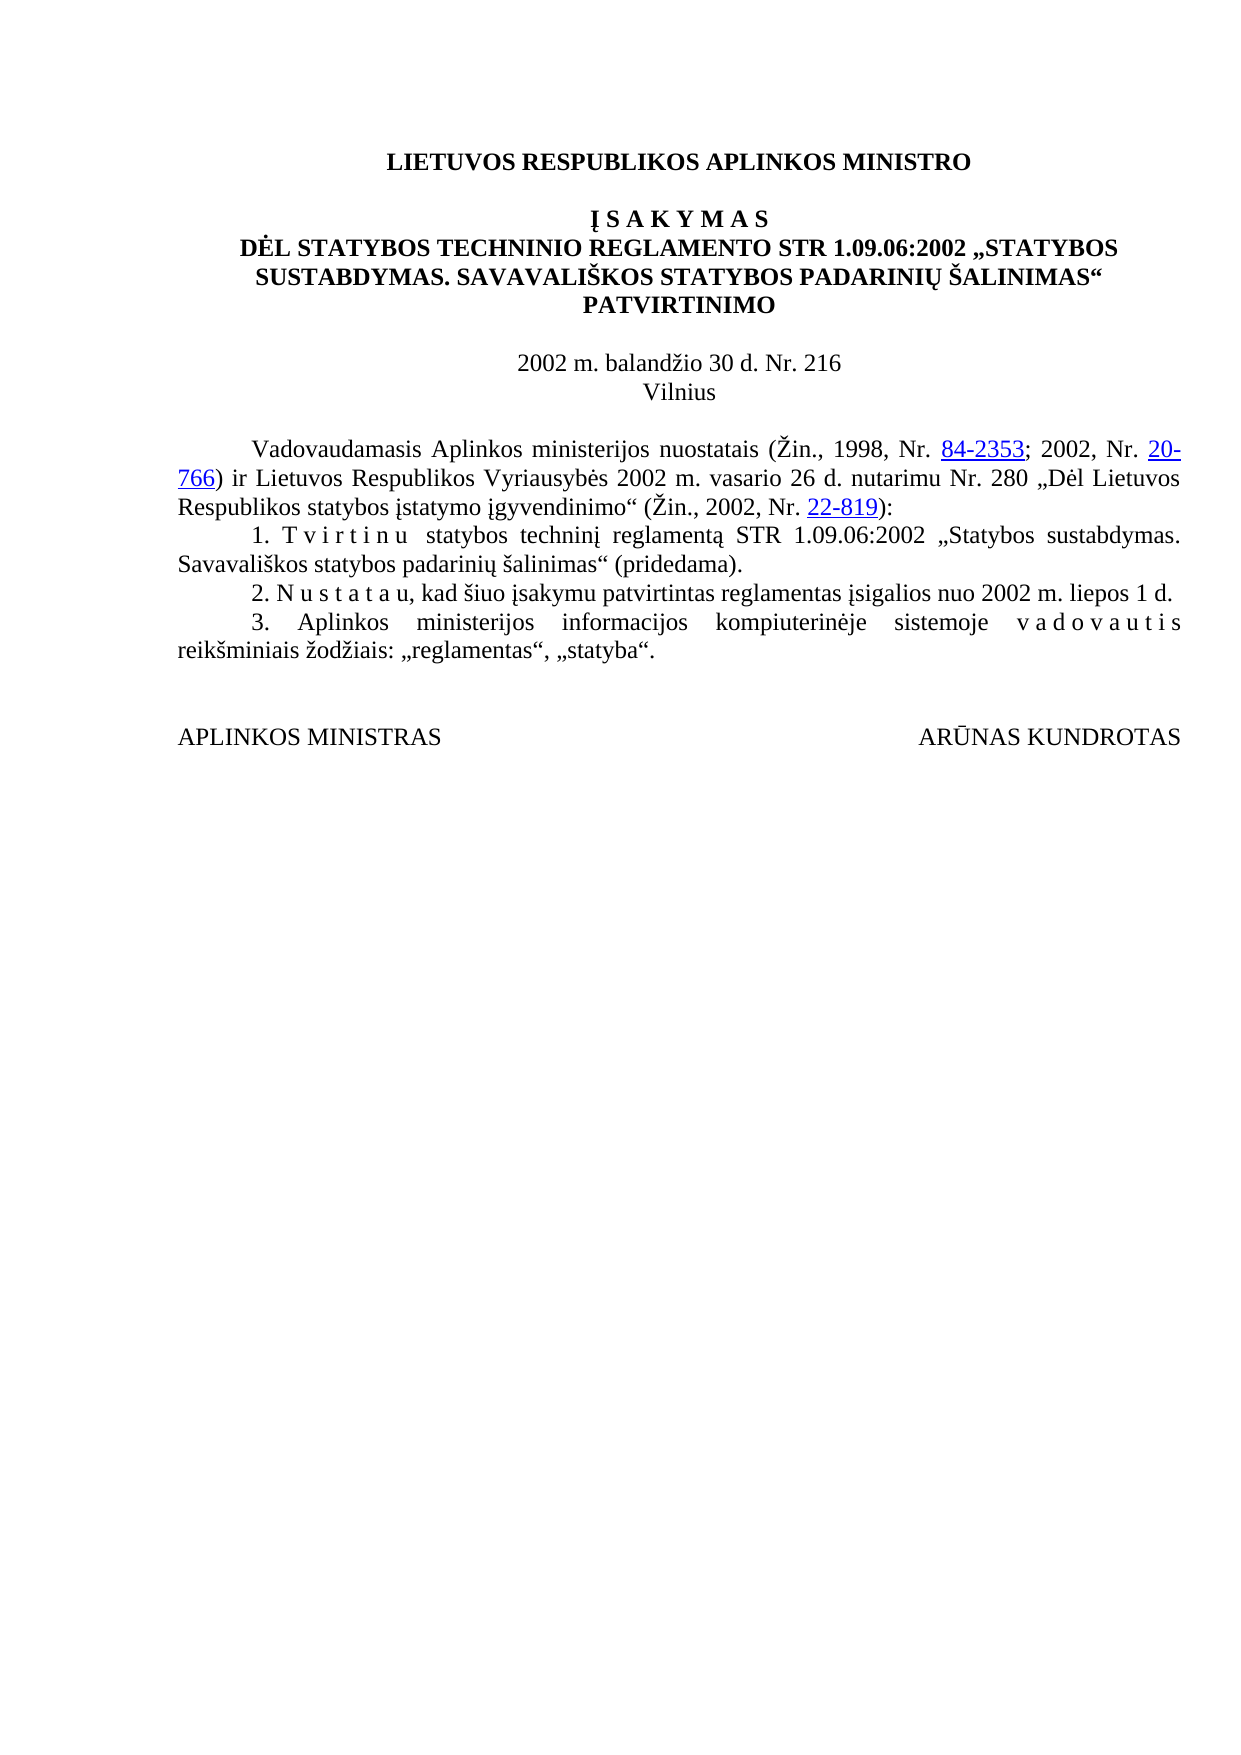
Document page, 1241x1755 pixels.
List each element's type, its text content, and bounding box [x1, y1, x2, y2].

text DĖL STATYBOS TECHNINIO REGLAMENTO STR 1.09.06:2002 „STATYBOS SUSTABDYMAS. SAVAVALIŠKOS STATYBOS PADARINIŲ ŠALINIMAS“ PATVIRTINIMO [177, 233, 1181, 319]
text 2002 m. balandžio 30 d. Nr. 216 [177, 348, 1181, 377]
text LIETUVOS RESPUBLIKOS APLINKOS MINISTRO [177, 147, 1181, 176]
text Vadovaudamasis Aplinkos ministerijos nuostatais (Žin., 1998, Nr. 84-2353; 2002, Nr. 20-766) ir Lietuvos Respublikos Vyriausybės 2002 m. vasario 26 d. nutarimu Nr. 280 „Dėl Lietuvos Respublikos statybos įstatymo įgyvendinimo“ (Žin., 2002, Nr. 22-819): [177, 434, 1181, 521]
text 1. Tvirtinu statybos techninį reglamentą STR 1.09.06:2002 „Statybos sustabdymas. Savavališkos statybos padarinių šalinimas“ (pridedama). [177, 521, 1181, 578]
text 3. Aplinkos ministerijos informacijos kompiuterinėje sistemoje vadovautis reikšminiais žodžiais: „reglamentas“, „statyba“. [177, 607, 1181, 664]
text Į S A K Y M A S [177, 204, 1181, 233]
text 2. Nustatau, kad šiuo įsakymu patvirtintas reglamentas įsigalios nuo 2002 m. liepos 1 d. [177, 578, 1181, 607]
text APLINKOS MINISTRAS ARŪNAS KUNDROTAS [177, 722, 1181, 751]
text Vilnius [177, 377, 1181, 406]
